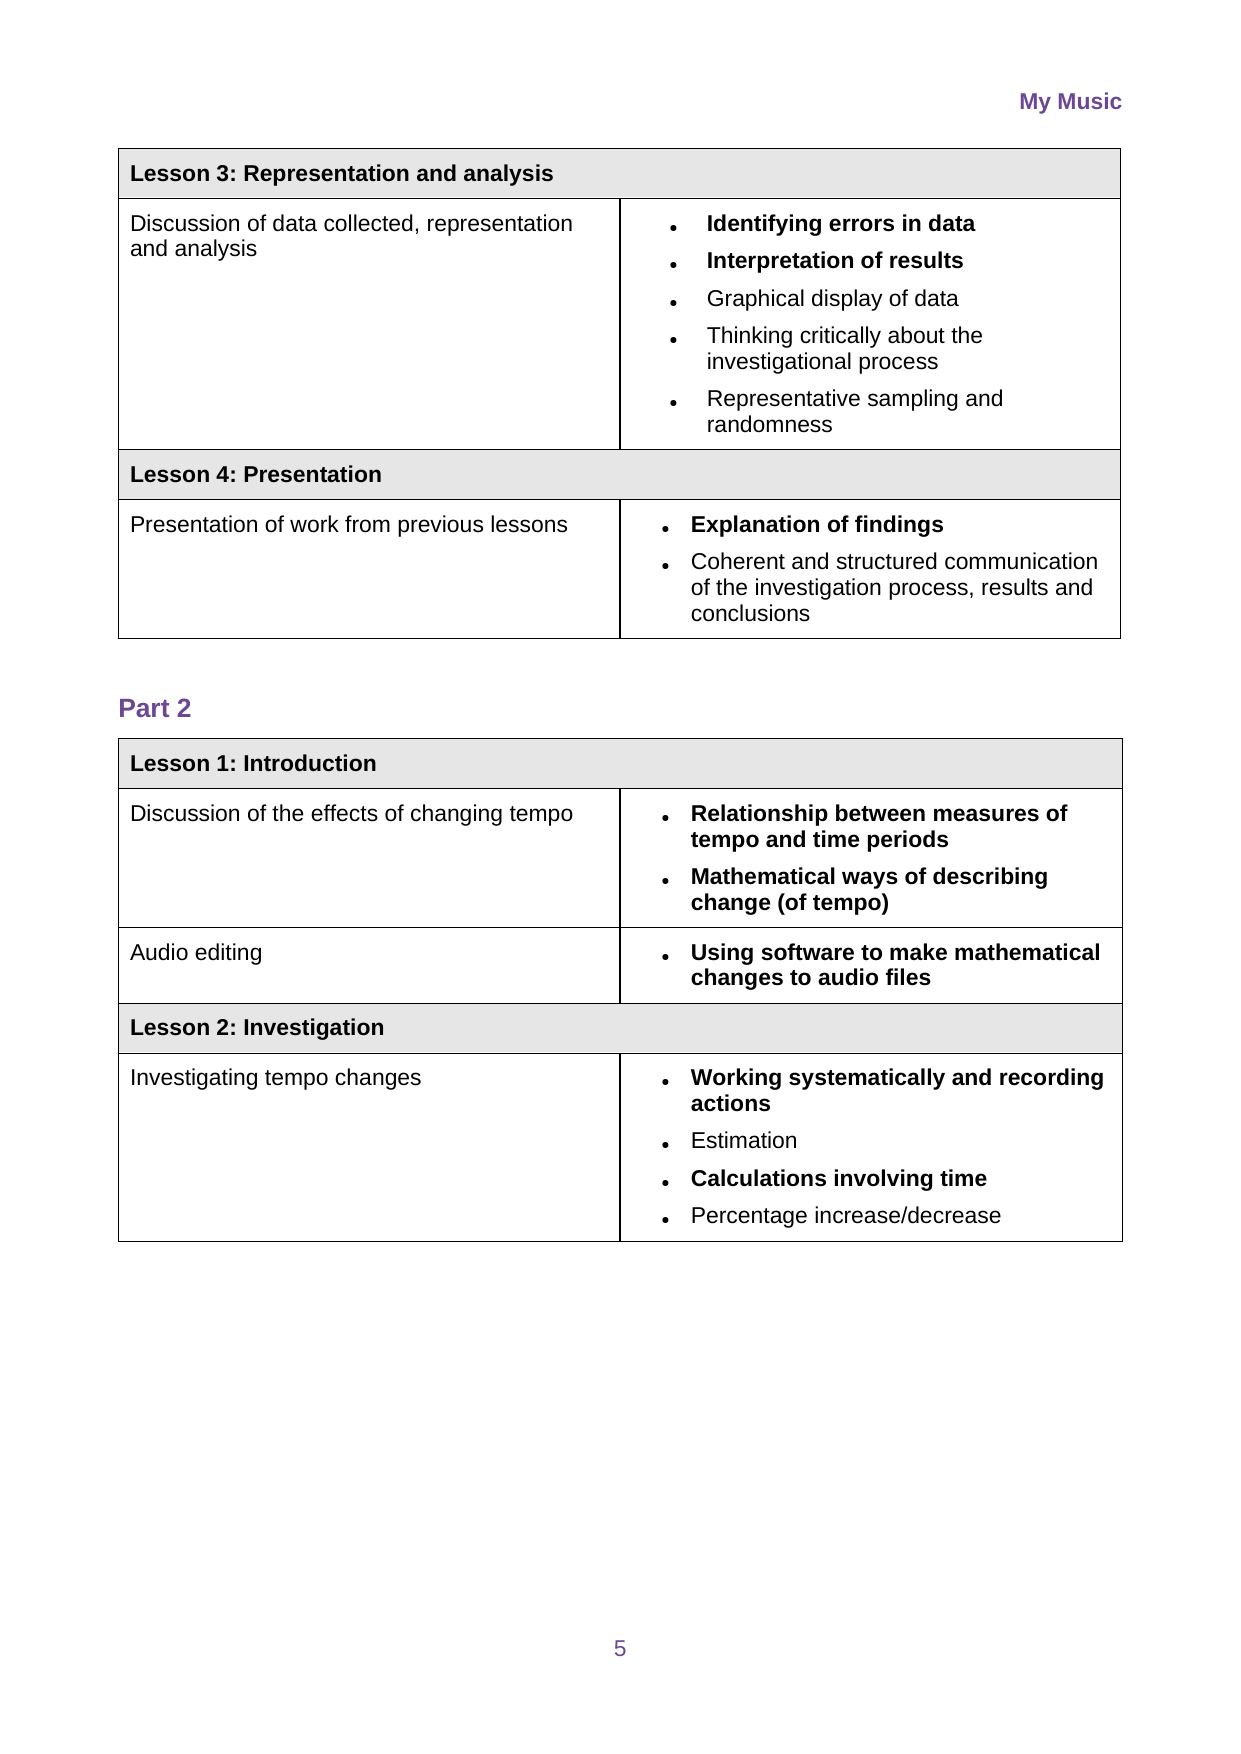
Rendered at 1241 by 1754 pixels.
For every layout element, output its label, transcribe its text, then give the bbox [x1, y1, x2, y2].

table_cell Discussion of data collected, representation and analysis [119, 199, 619, 449]
table_cell Working systematically and recording actions Estimation Calculations involving time Percentage increase/decrease [621, 1054, 1122, 1241]
table_cell Relationship between measures of tempo and time periods Mathematical ways of describing change (of tempo) [621, 789, 1122, 927]
table_cell Discussion of the effects of changing tempo [119, 789, 619, 927]
subtitle Part 2 [118, 694, 1122, 723]
table_cell Using software to make mathematical changes to audio files [621, 928, 1122, 1002]
table_cell Audio editing [119, 928, 619, 1002]
table_cell Identifying errors in data Interpretation of results Graphical display of data Thinking critically about the investigational process Representative sampling and randomness [621, 199, 1120, 449]
table_cell Presentation of work from previous lessons [119, 500, 619, 637]
table_cell Lesson 2: Investigation [119, 1004, 1122, 1052]
table_header Lesson 1: Introduction [119, 739, 1122, 788]
table_cell Lesson 4: Presentation [119, 450, 1120, 499]
table_cell Investigating tempo changes [119, 1054, 619, 1241]
table_cell Explanation of findings Coherent and structured communication of the investigation process, results and conclusions [621, 500, 1120, 637]
table_header Lesson 3: Representation and analysis [119, 149, 1120, 197]
